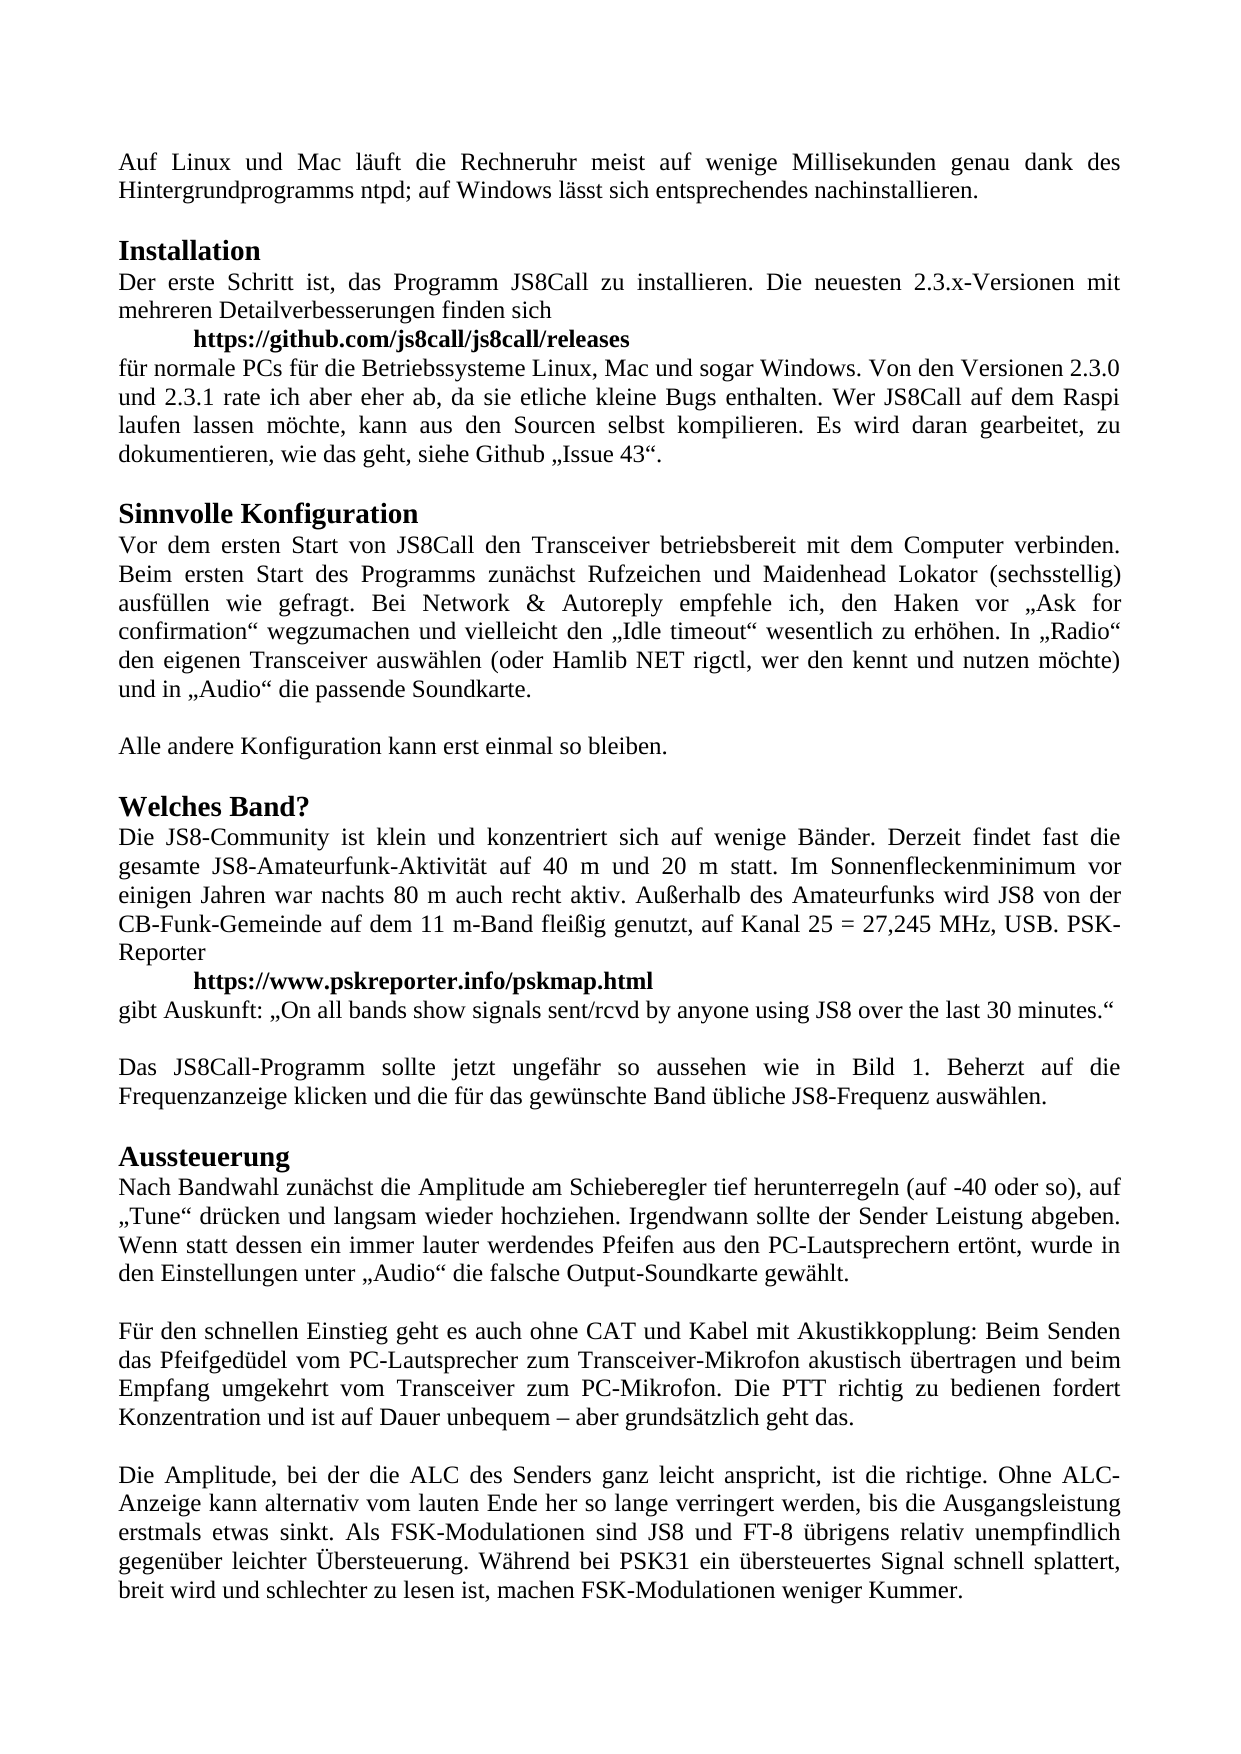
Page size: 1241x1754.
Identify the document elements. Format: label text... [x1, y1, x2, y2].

text https://github.com/js8call/js8call/releases [193, 324, 1122, 353]
text für normale PCs für die Betriebssysteme Linux, Mac und sogar Windows. Von den Versionen 2.3.0 und 2.3.1 rate ich aber eher ab, da sie etliche kleine Bugs enthalten. Wer JS8Call auf dem Raspi laufen lassen möchte, kann aus den Sourcen selbst kompilieren. Es wird daran gearbeitet, zu dokumentieren, wie das geht, siehe Github „Issue 43“. [118, 353, 1122, 468]
text Nach Bandwahl zunächst die Amplitude am Schieberegler tief herunterregeln (auf -40 oder so), auf „Tune“ drücken und langsam wieder hochziehen. Irgendwann sollte der Sender Leistung abgeben. Wenn statt dessen ein immer lauter werdendes Pfeifen aus den PC-Lautsprechern ertönt, wurde in den Einstellungen unter „Audio“ die falsche Output-Soundkarte gewählt. [118, 1172, 1122, 1287]
text Die JS8-Community ist klein und konzentriert sich auf wenige Bänder. Derzeit findet fast die gesamte JS8-Amateurfunk-Aktivität auf 40 m und 20 m statt. Im Sonnenfleckenminimum vor einigen Jahren war nachts 80 m auch recht aktiv. Außerhalb des Amateurfunks wird JS8 von der CB-Funk-Gemeinde auf dem 11 m-Band fleißig genutzt, auf Kanal 25 = 27,245 MHz, USB. PSK-Reporter [118, 822, 1122, 966]
text Für den schnellen Einstieg geht es auch ohne CAT und Kabel mit Akustikkopplung: Beim Senden das Pfeifgedüdel vom PC-Lautsprecher zum Transceiver-Mikrofon akustisch übertragen und beim Empfang umgekehrt vom Transceiver zum PC-Mikrofon. Die PTT richtig zu bedienen fordert Konzentration und ist auf Dauer unbequem – aber grundsätzlich geht das. [118, 1316, 1122, 1431]
subtitle Sinnvolle Konfiguration [118, 497, 1122, 530]
text https://www.pskreporter.info/pskmap.html [118, 966, 1122, 995]
text Die Amplitude, bei der die ALC des Senders ganz leicht anspricht, ist die richtige. Ohne ALC-Anzeige kann alternativ vom lauten Ende her so lange verringert werden, bis die Ausgangsleistung erstmals etwas sinkt. Als FSK-Modulationen sind JS8 und FT-8 übrigens relativ unempfindlich gegenüber leichter Übersteuerung. Während bei PSK31 ein übersteuertes Signal schnell splattert, breit wird und schlechter zu lesen ist, machen FSK-Modulationen weniger Kummer. [118, 1460, 1122, 1603]
subtitle Aussteuerung [118, 1139, 1122, 1172]
text Auf Linux und Mac läuft die Rechneruhr meist auf wenige Millisekunden genau dank des Hintergrundprogramms ntpd; auf Windows lässt sich entsprechendes nachinstallieren. [118, 147, 1122, 204]
text Vor dem ersten Start von JS8Call den Transceiver betriebsbereit mit dem Computer verbinden. Beim ersten Start des Programms zunächst Rufzeichen und Maidenhead Lokator (sechsstellig) ausfüllen wie gefragt. Bei Network & Autoreply empfehle ich, den Haken vor „Ask for confirmation“ wegzumachen und vielleicht den „Idle timeout“ wesentlich zu erhöhen. In „Radio“ den eigenen Transceiver auswählen (oder Hamlib NET rigctl, wer den kennt und nutzen möchte) und in „Audio“ die passende Soundkarte. [118, 530, 1122, 703]
subtitle Installation [118, 233, 1122, 267]
text Alle andere Konfiguration kann erst einmal so bleiben. [118, 731, 1122, 760]
subtitle Welches Band? [118, 789, 1122, 822]
text gibt Auskunft: „On all bands show signals sent/rcvd by anyone using JS8 over the last 30 minutes.“ [118, 995, 1122, 1024]
text Das JS8Call-Programm sollte jetzt ungefähr so aussehen wie in Bild 1. Beherzt auf die Frequenzanzeige klicken und die für das gewünschte Band übliche JS8-Frequenz auswählen. [118, 1052, 1122, 1110]
text Der erste Schritt ist, das Programm JS8Call zu installieren. Die neuesten 2.3.x-Versionen mit mehreren Detailverbesserungen finden sich [118, 267, 1122, 324]
